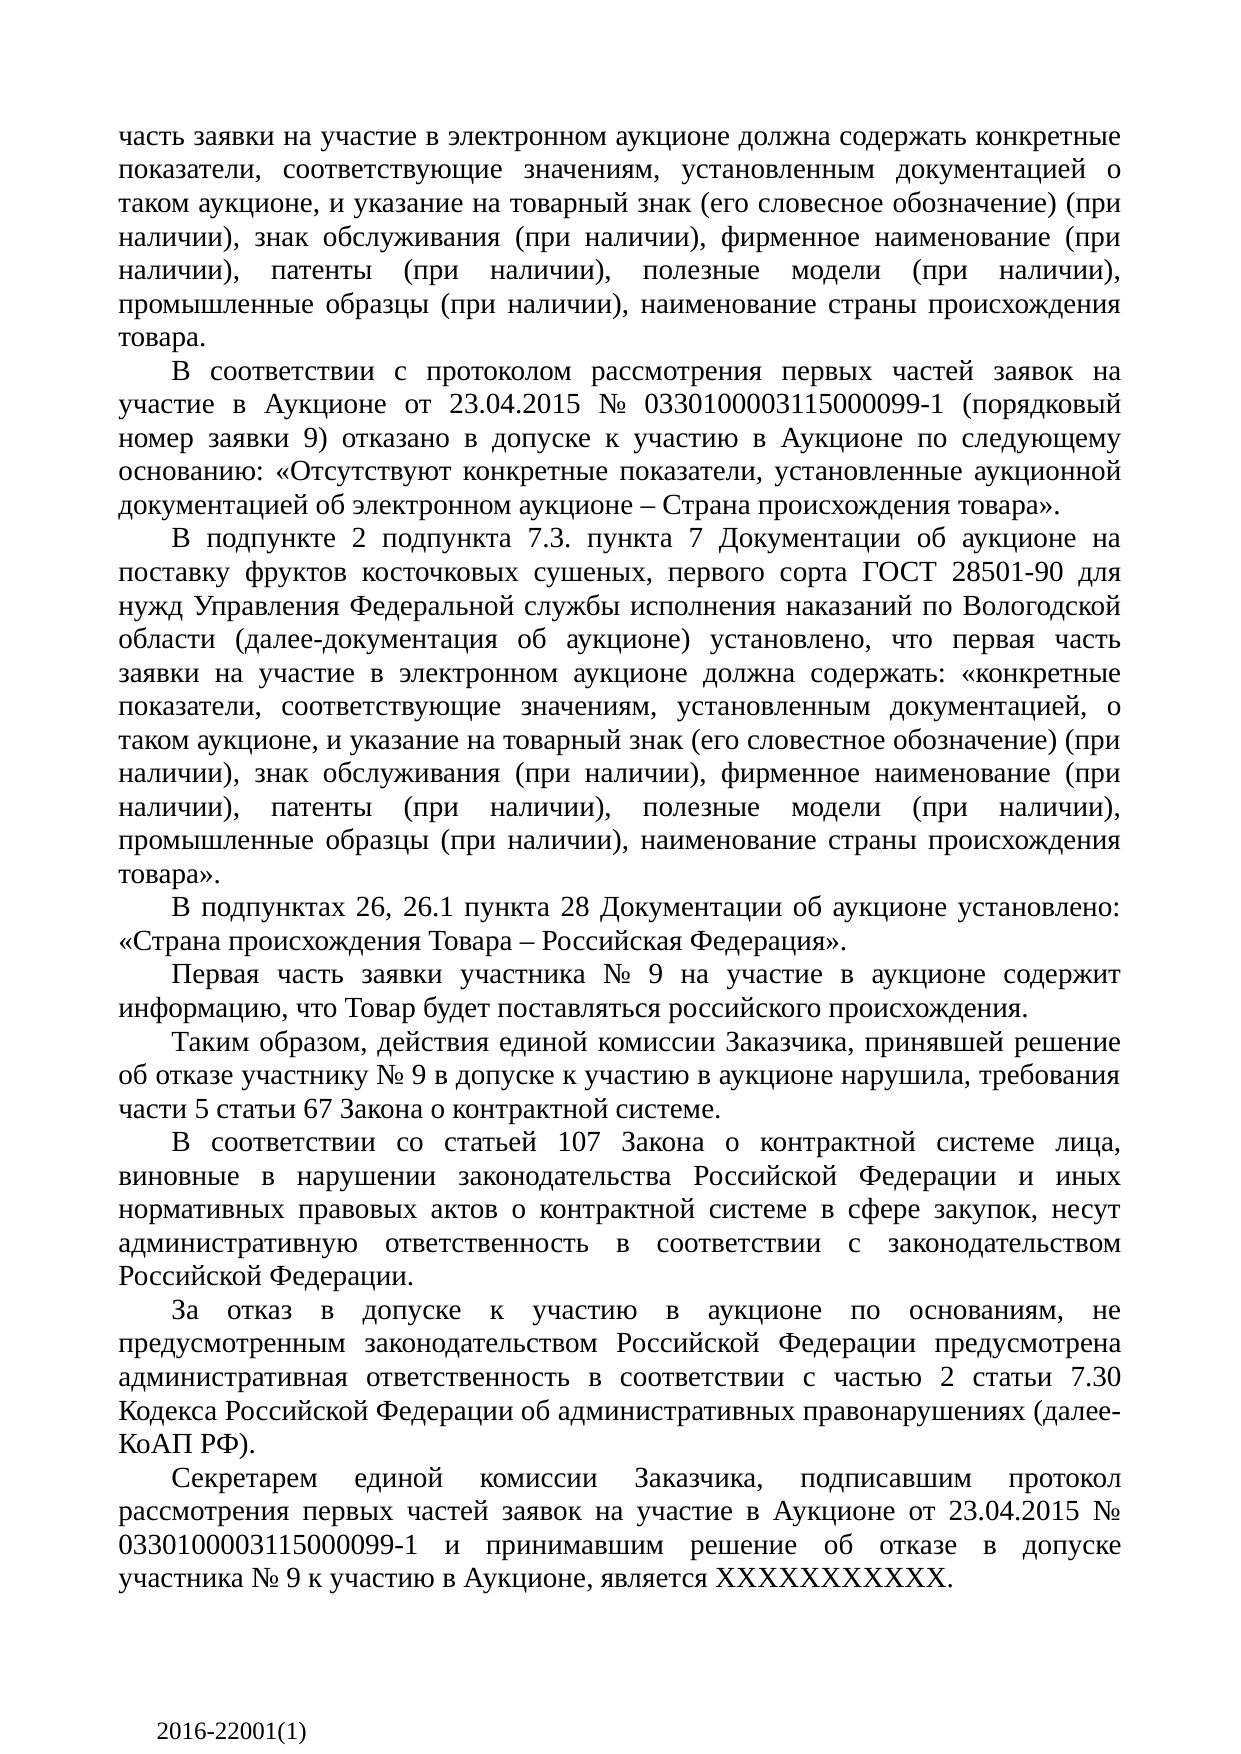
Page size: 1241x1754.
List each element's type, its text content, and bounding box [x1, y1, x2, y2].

text часть заявки на участие в электронном аукционе должна содержать конкретные показатели, соответствующие значениям, установленным документацией о таком аукционе, и указание на товарный знак (его словесное обозначение) (при наличии), знак обслуживания (при наличии), фирменное наименование (при наличии), патенты (при наличии), полезные модели (при наличии), промышленные образцы (при наличии), наименование страны происхождения товара. [118, 118, 1122, 353]
text Первая часть заявки участника № 9 на участие в аукционе содержит информацию, что Товар будет поставляться российского происхождения. [118, 957, 1122, 1024]
text В соответствии со статьей 107 Закона о контрактной системе лица, виновные в нарушении законодательства Российской Федерации и иных нормативных правовых актов о контрактной системе в сфере закупок, несут административную ответственность в соответствии с законодательством Российской Федерации. [118, 1124, 1122, 1292]
text В подпунктах 26, 26.1 пункта 28 Документации об аукционе установлено: «Страна происхождения Товара – Российская Федерация». [118, 889, 1122, 957]
text За отказ в допуске к участию в аукционе по основаниям, не предусмотренным законодательством Российской Федерации предусмотрена административная ответственность в соответствии с частью 2 статьи 7.30 Кодекса Российской Федерации об административных правонарушениях (далее-КоАП РФ). [118, 1292, 1122, 1460]
text Таким образом, действия единой комиссии Заказчика, принявшей решение об отказе участнику № 9 в допуске к участию в аукционе нарушила, требования части 5 статьи 67 Закона о контрактной системе. [118, 1024, 1122, 1124]
text В соответствии с протоколом рассмотрения первых частей заявок на участие в Аукционе от 23.04.2015 № 0330100003115000099-1 (порядковый номер заявки 9) отказано в допуске к участию в Аукционе по следующему основанию: «Отсутствуют конкретные показатели, установленные аукционной документацией об электронном аукционе – Страна происхождения товара». [118, 353, 1122, 521]
text Секретарем единой комиссии Заказчика, подписавшим протокол рассмотрения первых частей заявок на участие в Аукционе от 23.04.2015 № 0330100003115000099-1 и принимавшим решение об отказе в допуске участника № 9 к участию в Аукционе, является XXXXXXXXXXX. [118, 1460, 1122, 1594]
text В подпункте 2 подпункта 7.3. пункта 7 Документации об аукционе на поставку фруктов косточковых сушеных, первого сорта ГОСТ 28501-90 для нужд Управления Федеральной службы исполнения наказаний по Вологодской области (далее-документация об аукционе) установлено, что первая часть заявки на участие в электронном аукционе должна содержать: «конкретные показатели, соответствующие значениям, установленным документацией, о таком аукционе, и указание на товарный знак (его словестное обозначение) (при наличии), знак обслуживания (при наличии), фирменное наименование (при наличии), патенты (при наличии), полезные модели (при наличии), промышленные образцы (при наличии), наименование страны происхождения товара». [118, 521, 1122, 889]
